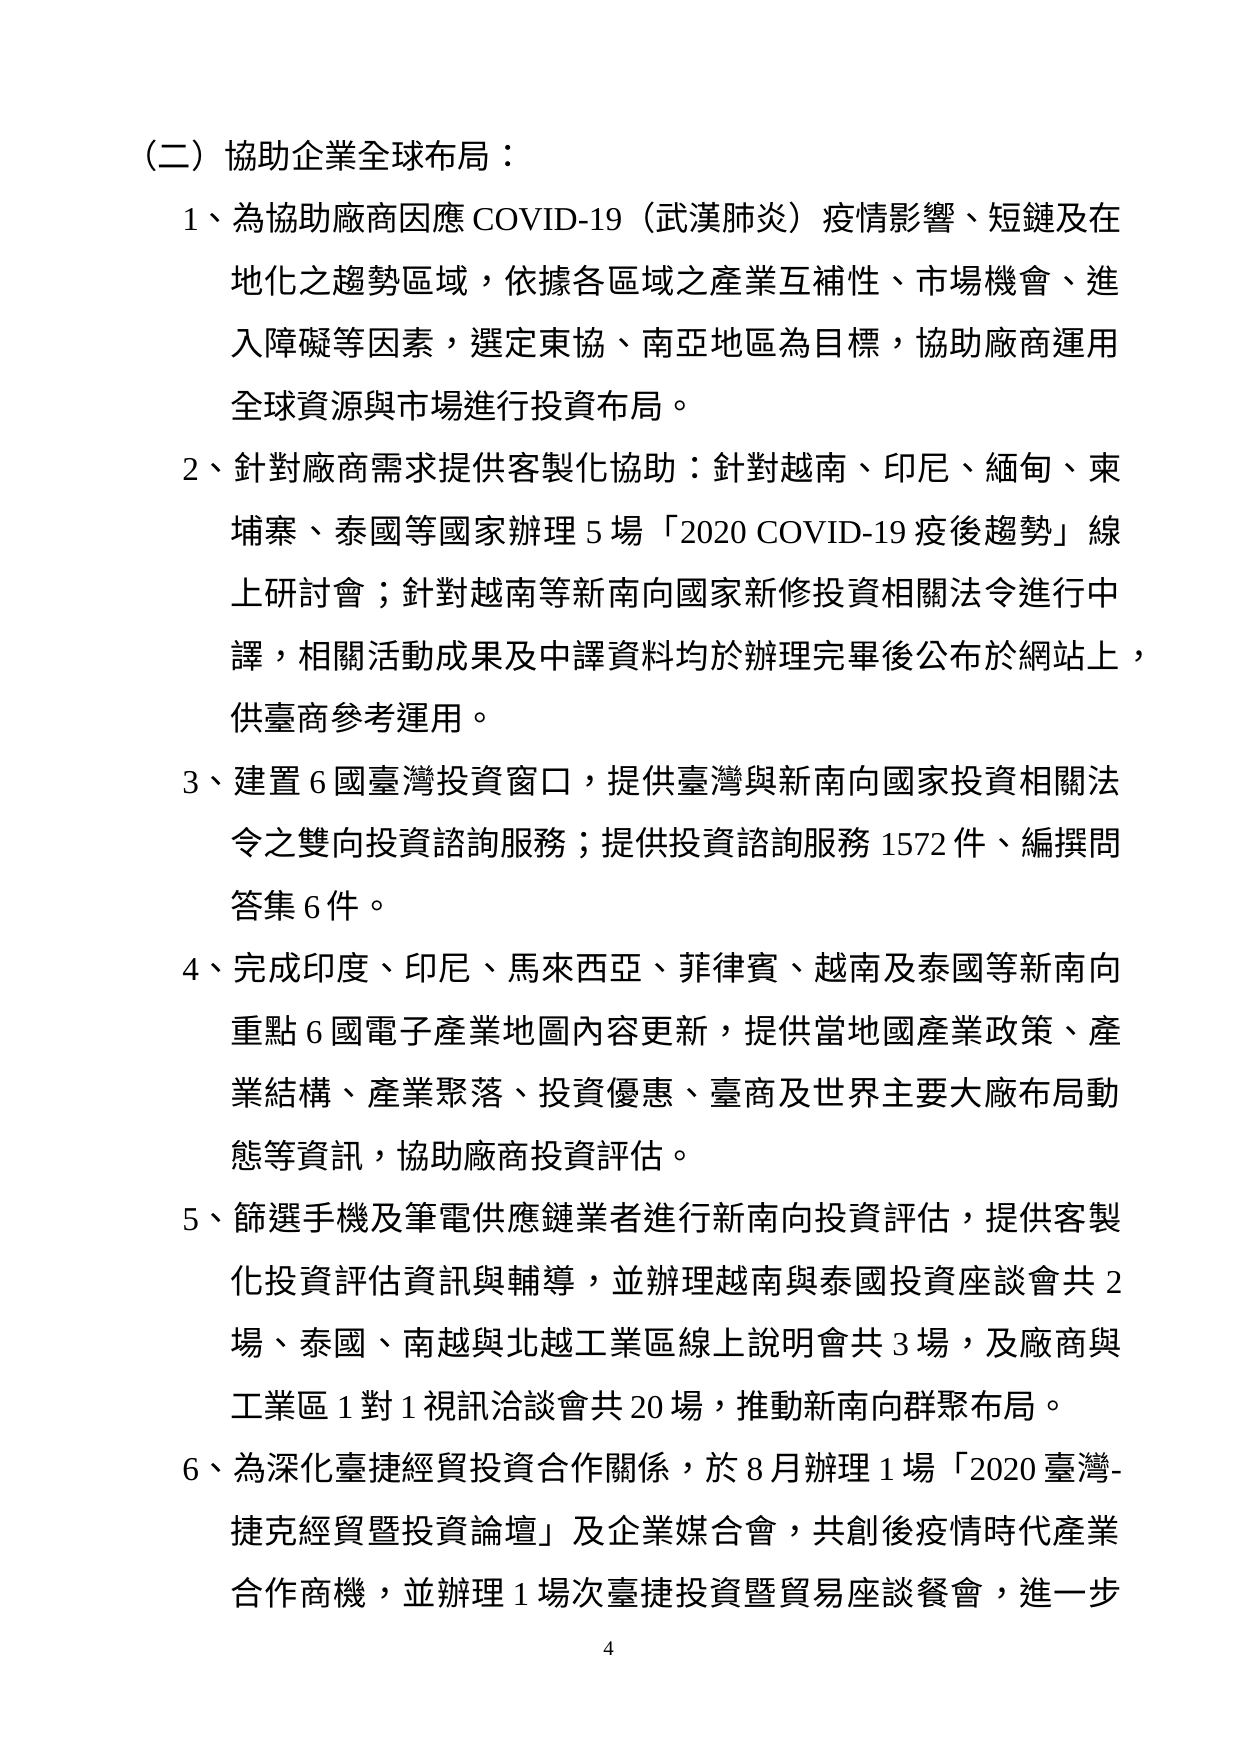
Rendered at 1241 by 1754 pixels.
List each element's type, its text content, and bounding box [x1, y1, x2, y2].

text 1、為協助廠商因應COVID-19（武漢肺炎）疫情影響、短鏈及在地化之趨勢區域，依據各區域之產業互補性、市場機會、進入障礙等因素，選定東協、南亞地區為目標，協助廠商運用全球資源與市場進行投資布局。 [182, 175, 1122, 425]
text 3、建置6國臺灣投資窗口，提供臺灣與新南向國家投資相關法令之雙向投資諮詢服務；提供投資諮詢服務1572件、編撰問答集6件。 [182, 737, 1122, 925]
text 5、篩選手機及筆電供應鏈業者進行新南向投資評估，提供客製化投資評估資訊與輔導，並辦理越南與泰國投資座談會共2場、泰國、南越與北越工業區線上說明會共3場，及廠商與工業區1對1視訊洽談會共20場，推動新南向群聚布局。 [182, 1175, 1122, 1425]
text 4、完成印度、印尼、馬來西亞、菲律賓、越南及泰國等新南向重點6國電子產業地圖內容更新，提供當地國產業政策、產業結構、產業聚落、投資優惠、臺商及世界主要大廠布局動態等資訊，協助廠商投資評估。 [182, 925, 1122, 1175]
text 2、針對廠商需求提供客製化協助：針對越南、印尼、緬甸、柬埔寨、泰國等國家辦理5場「2020 COVID-19疫後趨勢」線上研討會；針對越南等新南向國家新修投資相關法令進行中譯，相關活動成果及中譯資料均於辦理完畢後公布於網站上，供臺商參考運用。 [182, 425, 1122, 737]
text （二）協助企業全球布局： [124, 112, 1122, 175]
text 6、為深化臺捷經貿投資合作關係，於8月辦理1場「2020臺灣-捷克經貿暨投資論壇」及企業媒合會，共創後疫情時代產業合作商機，並辦理1場次臺捷投資暨貿易座談餐會，進一步 [182, 1425, 1122, 1612]
